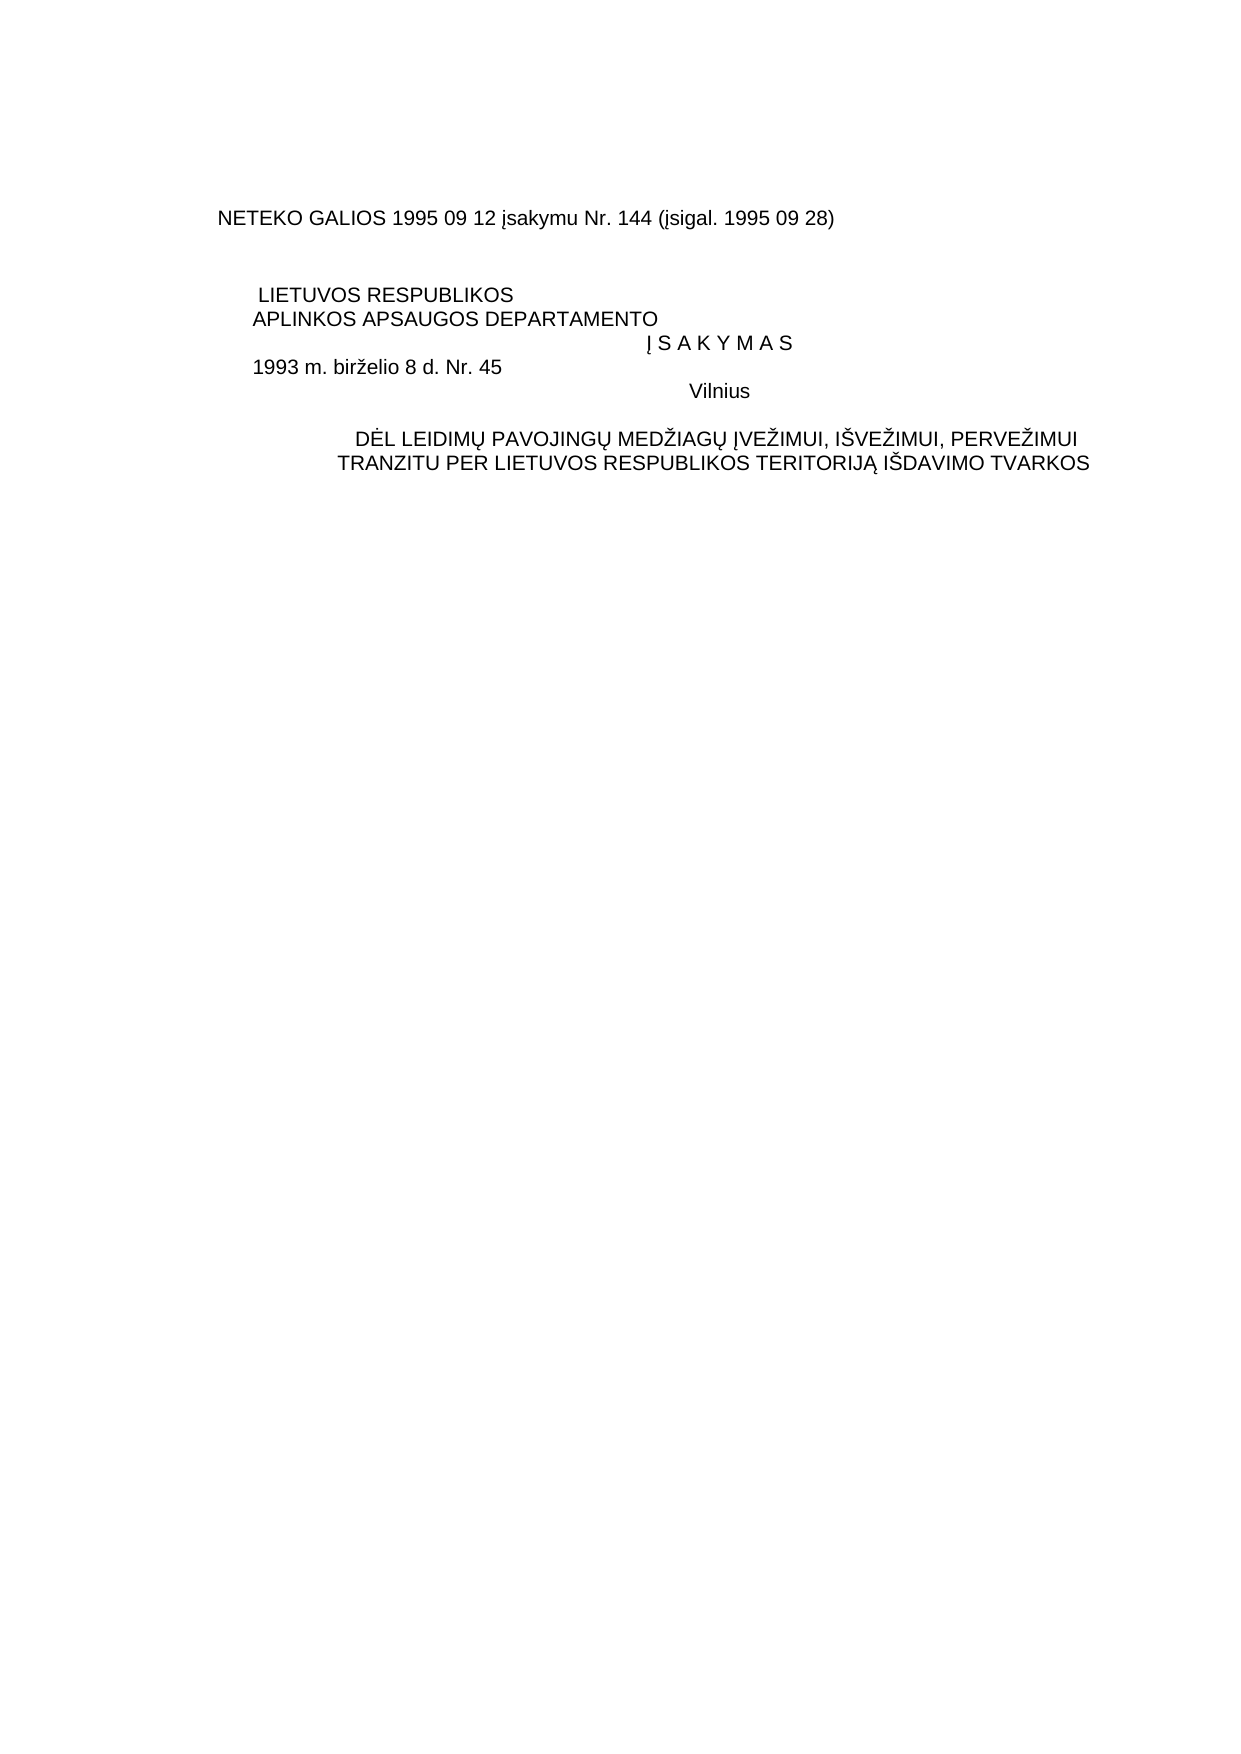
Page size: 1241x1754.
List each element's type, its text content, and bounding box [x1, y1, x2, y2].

text 1993 m. birželio 8 d. Nr. 45 [177, 354, 1181, 378]
text TRANZITU PER LIETUVOS RESPUBLIKOS TERITORIJĄ IŠDAVIMO TVARKOS [177, 450, 1181, 474]
text Į S A K Y M A S [177, 331, 1181, 354]
text LIETUVOS RESPUBLIKOS [177, 283, 1181, 307]
text NETEKO GALIOS 1995 09 12 įsakymu Nr. 144 (įsigal. 1995 09 28) [177, 206, 1181, 230]
text APLINKOS APSAUGOS DEPARTAMENTO [177, 307, 1181, 331]
text DĖL LEIDIMŲ PAVOJINGŲ MEDŽIAGŲ ĮVEŽIMUI, IŠVEŽIMUI, PERVEŽIMUI [177, 426, 1181, 450]
text Vilnius [177, 378, 1181, 402]
